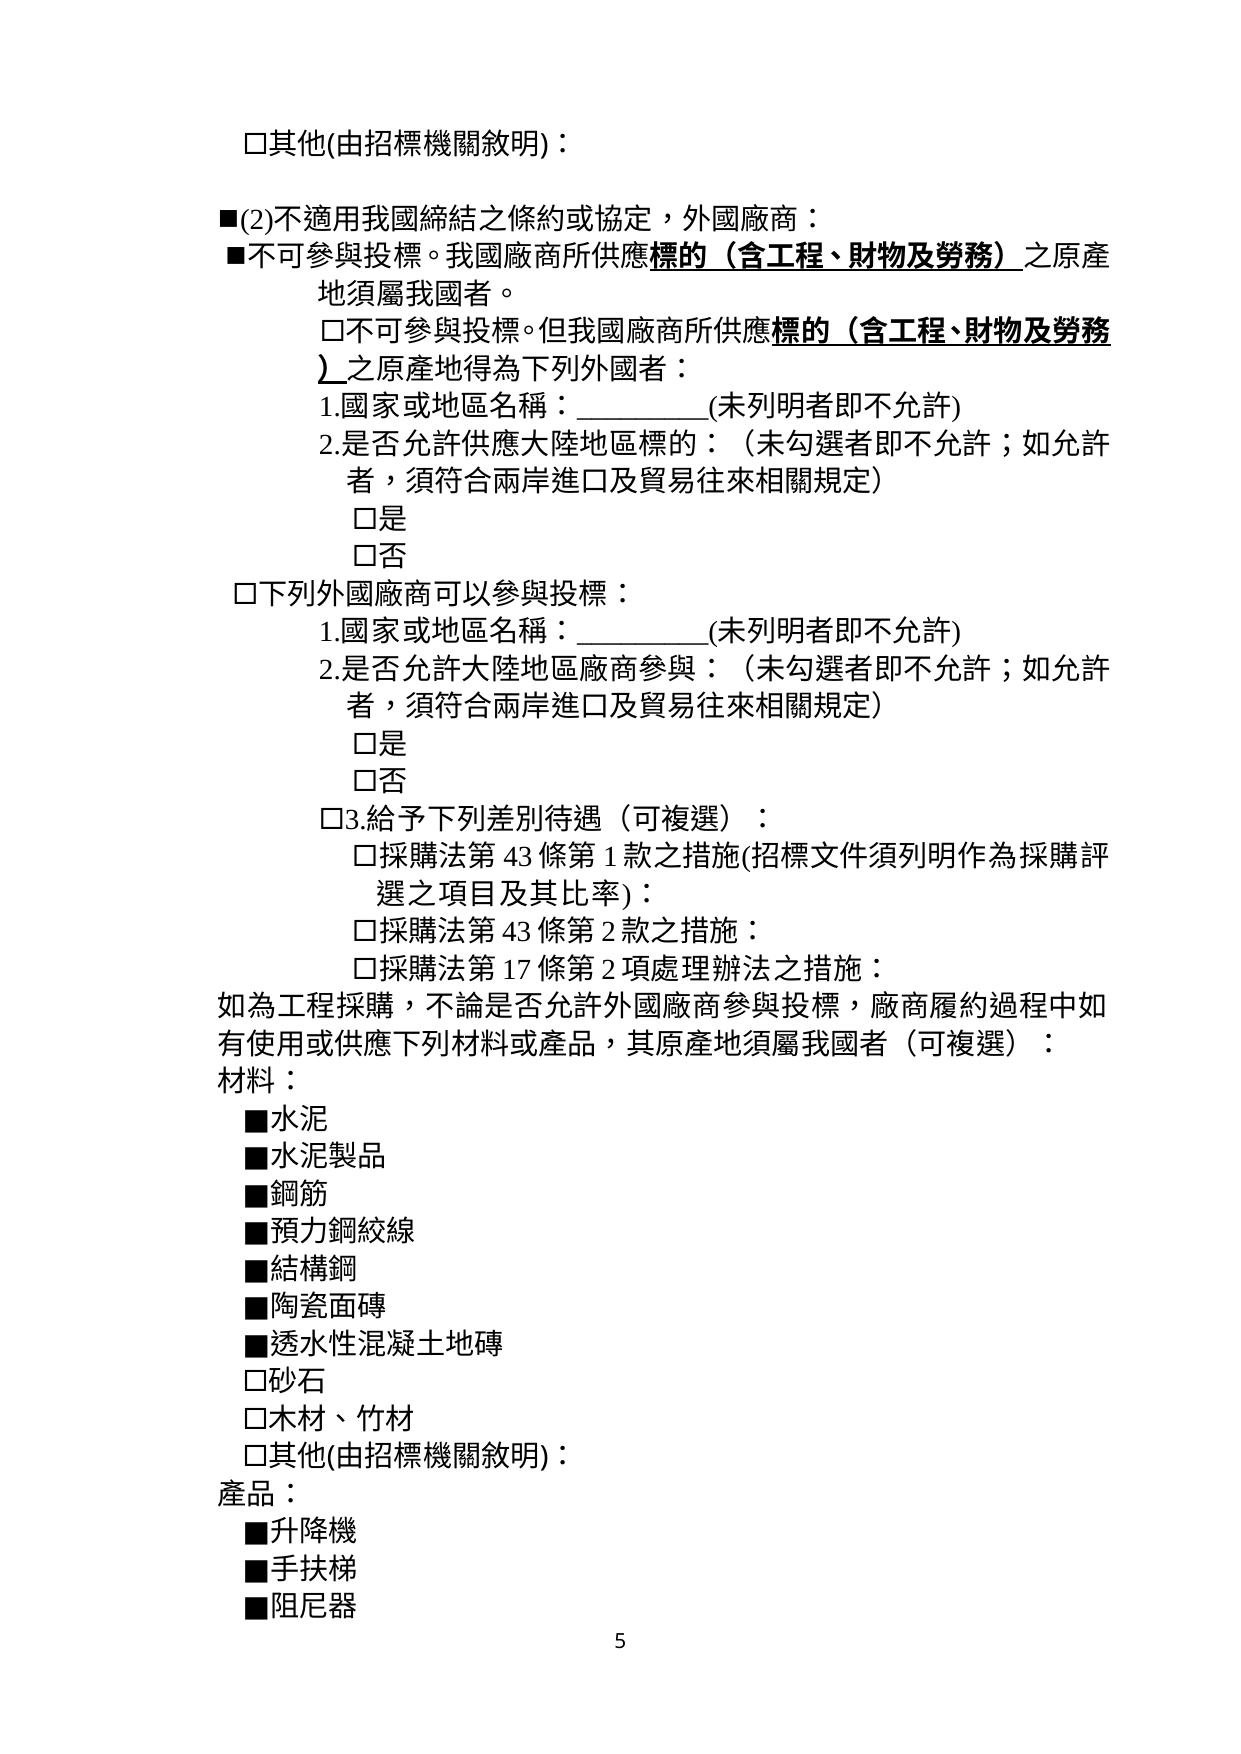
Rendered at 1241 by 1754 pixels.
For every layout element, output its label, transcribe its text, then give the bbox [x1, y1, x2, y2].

text 是 [352, 499, 1110, 537]
text ■結構鋼 [242, 1249, 1110, 1287]
text ■透水性混凝土地磚 [242, 1324, 1110, 1362]
text ■升降機 [242, 1512, 1110, 1549]
text 其他(由招標機關敘明)： [242, 1437, 1110, 1474]
text ■水泥 [242, 1099, 1110, 1137]
text ■預力鋼絞線 [242, 1212, 1110, 1249]
text (2)不適用我國締結之條約或協定，外國廠商： [217, 199, 1110, 237]
text ■阻尼器 [242, 1587, 1110, 1624]
text ■陶瓷面磚 [242, 1287, 1110, 1324]
text 採購法第43條第2款之措施： [352, 912, 1110, 949]
text 產品： [217, 1474, 1110, 1512]
text 採購法第17條第2項處理辦法之措施： [352, 949, 1110, 987]
text 1.國家或地區名稱：_________(未列明者即不允許) [319, 387, 1110, 424]
text 否 [352, 537, 1110, 574]
text 3.給予下列差別待遇（可複選）： [319, 799, 1110, 837]
text 1.國家或地區名稱：_________(未列明者即不允許) [319, 612, 1110, 649]
text ■水泥製品 [242, 1137, 1110, 1174]
text ■手扶梯 [242, 1549, 1110, 1587]
text 下列外國廠商可以參與投標： [130, 574, 1110, 612]
text 如為工程採購，不論是否允許外國廠商參與投標，廠商履約過程中如有使用或供應下列材料或產品，其原產地須屬我國者（可複選）： [217, 987, 1110, 1062]
text 材料： [217, 1062, 1110, 1099]
text 不可參與投標。我國廠商所供應標的（含工程、財物及勞務）之原產地須屬我國者。 [130, 237, 1110, 312]
text 採購法第43條第1款之措施(招標文件須列明作為採購評選之項目及其比率)： [352, 837, 1110, 912]
text 否 [352, 762, 1110, 799]
text 砂石 [242, 1362, 1110, 1399]
text 木材、竹材 [242, 1399, 1110, 1437]
text 2.是否允許大陸地區廠商參與：（未勾選者即不允許；如允許者，須符合兩岸進口及貿易往來相關規定） [319, 649, 1110, 724]
text ■鋼筋 [242, 1174, 1110, 1212]
text 是 [352, 724, 1110, 762]
text 不可參與投標。但我國廠商所供應標的（含工程、財物及勞務）之原產地得為下列外國者： [130, 312, 1110, 387]
text 其他(由招標機關敘明)： [242, 124, 1110, 162]
text 2.是否允許供應大陸地區標的：（未勾選者即不允許；如允許者，須符合兩岸進口及貿易往來相關規定） [319, 424, 1110, 499]
